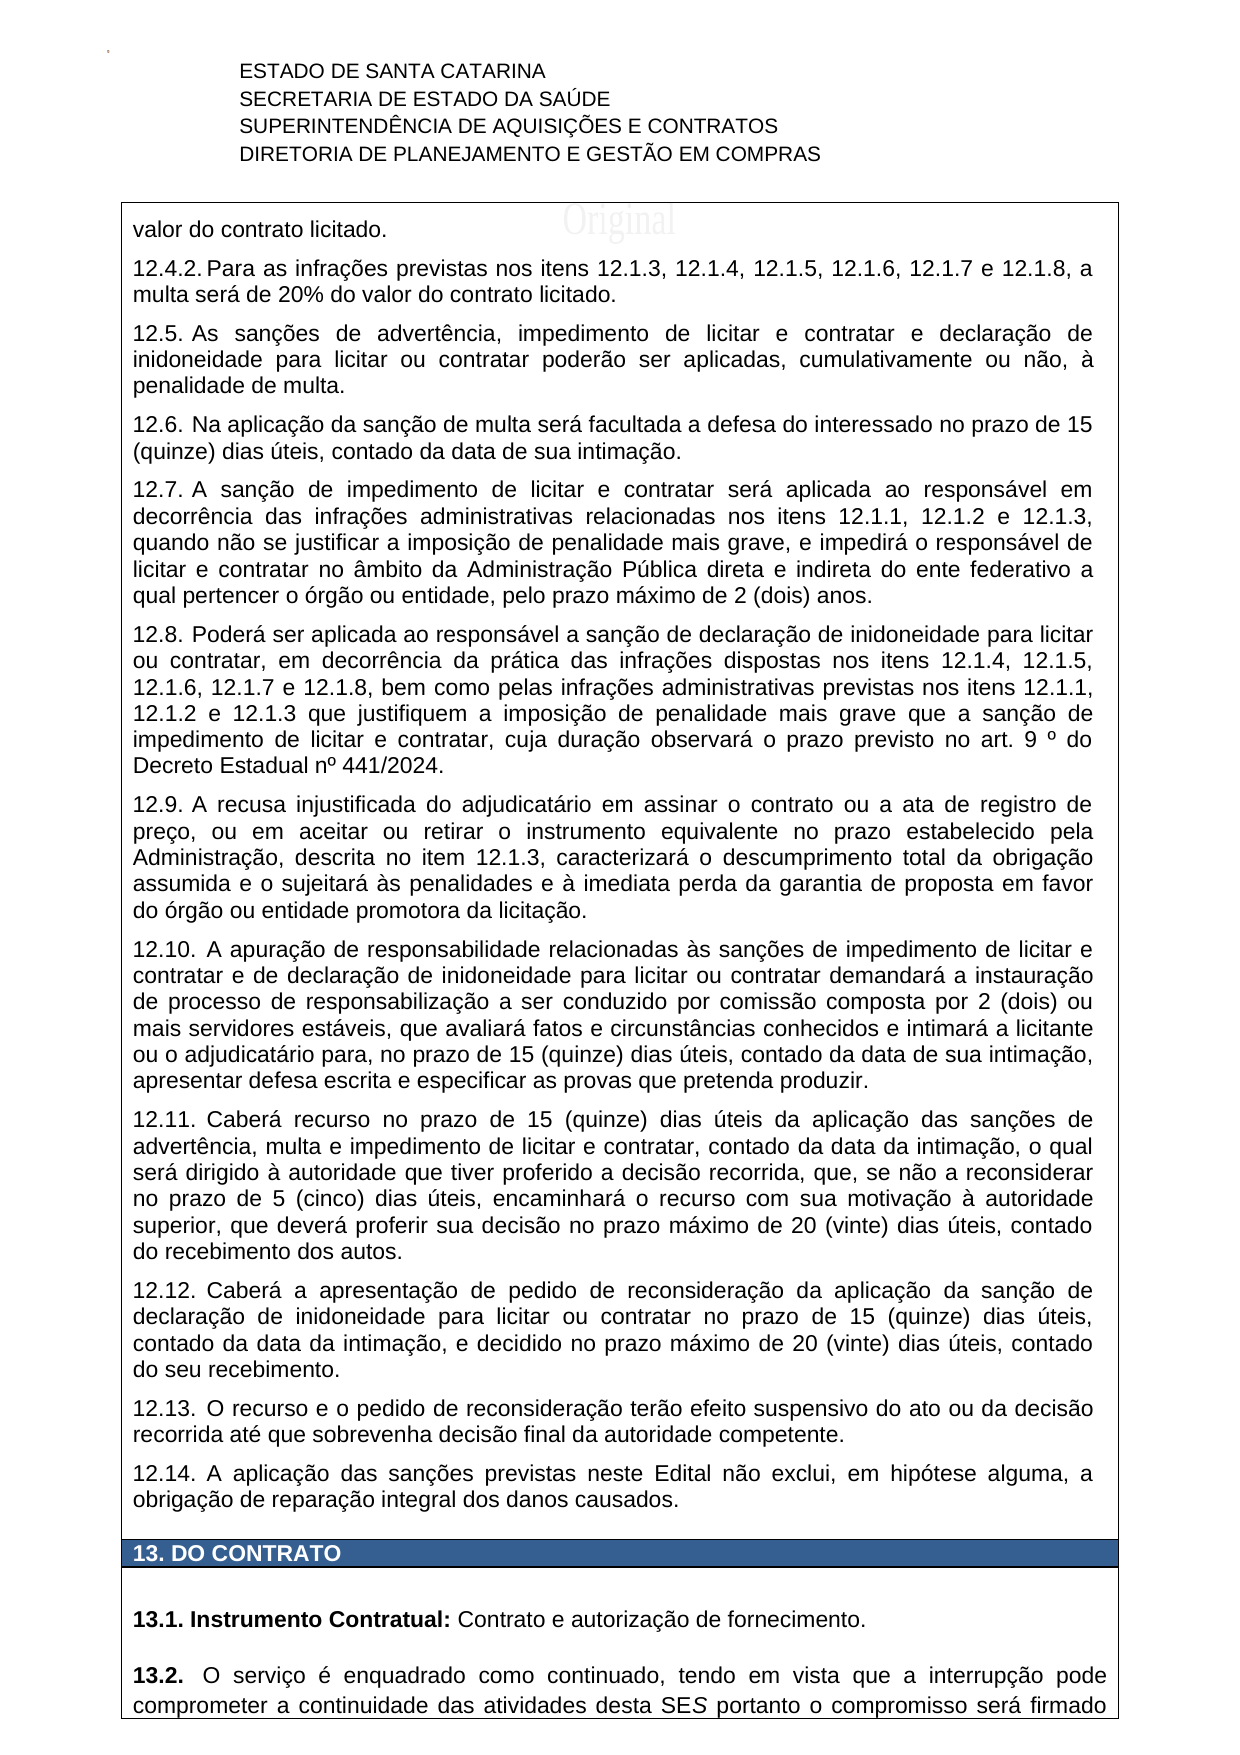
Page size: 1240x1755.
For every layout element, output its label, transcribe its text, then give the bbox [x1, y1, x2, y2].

table_cell Instrumento Contratual: Contrato e autorização de fornecimento. O serviço é enquadrado como continuado, tendo em vista que a interrupção pode comprometer a continuidade das atividades desta SES portanto o compromisso será firmado [122, 1568, 1118, 1718]
table_cell Comete infração administrativa, nos termos da lei, a licitante que, com dolo ou culpa: deixar de entregar a documentação exigida para o certame ou não entregar qualquer documento que tenha sido solicitado pelo/a pregoeiro/a durante o certame; Salvo em decorrência de fato superveniente devidamente justificado, não mantiver a proposta em especial quando: não enviar a proposta adequada ao último lance ofertado ou após a negociação; recusar-se a enviar o detalhamento da proposta quando exigível; ou pedir para ser desclassificado quando encerrada a etapa competitiva; não celebrar o contrato ou não entregar a documentação exigida para a contratação, quando convocado dentro do prazo de validade de sua proposta; 12.1.3.1. recusar-se, sem justificativa, a assinar o contrato ou a ata de registro de preço, ou a aceitar ou retirar o instrumento equivalente no prazo estabelecido pela Administração; apresentar declaração ou documentação falsa exigida para o certame ou prestar declaração falsa durante a licitação; fraudar a licitação; comportar-se de modo inidôneo ou cometer fraude de qualquer natureza, em especial quando: agir em conluio ou em desconformidade com a lei; induzir deliberadamente a erro no julgamento; apresentar amostra falsificada ou deteriorada; praticar atos ilícitos com vistas a frustrar os objetivos da licitação; praticar ato lesivo previsto no art. 5º da Lei nº 12.846, de 2013. Com fulcro na Lei Federal nº 14.133, de 2021, a Administração poderá, garantida a prévia defesa, aplicar às licitantes e/ou adjudicatários as seguintes sanções, sem prejuízo das responsabilidades civil e criminal: advertência; multa; impedimento de licitar e contratar e declaração de inidoneidade para licitar ou contratar, enquanto perdurarem os motivos determinantes da punição ou até que seja promovida sua reabilitação perante a própria autoridade que aplicou a penalidade. Na aplicação das sanções serão considerados: a natureza e a gravidade da infração cometida; as peculiaridades do caso concreto; as circunstâncias agravantes ou atenuantes; os danos que dela provierem para a Administração Pública; a implantação ou o aperfeiçoamento de programa de integridade, conforme normas e orientações dos órgãos de controle. A multa será recolhida em percentual de 0,5% a 30% incidente sobre o valor do contrato licitado, recolhida no prazo máximo de 30 (trinta) dias úteis, a contar da comunicação oficial. Para as infrações previstas nos itens 12.1.1 e 12.1.2 a multa será de 0,5% a 1% do valor do contrato licitado. Para as infrações previstas nos itens 12.1.3, 12.1.4, 12.1.5, 12.1.6, 12.1.7 e 12.1.8, a multa será de 20% do valor do contrato licitado. As sanções de advertência, impedimento de licitar e contratar e declaração de inidoneidade para licitar ou contratar poderão ser aplicadas, cumulativamente ou não, à penalidade de multa. Na aplicação da sanção de multa será facultada a defesa do interessado no prazo de 15 (quinze) dias úteis, contado da data de sua intimação. A sanção de impedimento de licitar e contratar será aplicada ao responsável em decorrência das infrações administrativas relacionadas nos itens 12.1.1, 12.1.2 e 12.1.3, quando não se justificar a imposição de penalidade mais grave, e impedirá o responsável de licitar e contratar no âmbito da Administração Pública direta e indireta do ente federativo a qual pertencer o órgão ou entidade, pelo prazo máximo de 2 (dois) anos. Poderá ser aplicada ao responsável a sanção de declaração de inidoneidade para licitar ou contratar, em decorrência da prática das infrações dispostas nos itens 12.1.4, 12.1.5, 12.1.6, 12.1.7 e 12.1.8, bem como pelas infrações administrativas previstas nos itens 12.1.1, 12.1.2 e 12.1.3 que justifiquem a imposição de penalidade mais grave que a sanção de impedimento de licitar e contratar, cuja duração observará o prazo previsto no art. 9 º do Decreto Estadual nº 441/2024. A recusa injustificada do adjudicatário em assinar o contrato ou a ata de registro de preço, ou em aceitar ou retirar o instrumento equivalente no prazo estabelecido pela Administração, descrita no item 12.1.3, caracterizará o descumprimento total da obrigação assumida e o sujeitará às penalidades e à imediata perda da garantia de proposta em favor do órgão ou entidade promotora da licitação. A apuração de responsabilidade relacionadas às sanções de impedimento de licitar e contratar e de declaração de inidoneidade para licitar ou contratar demandará a instauração de processo de responsabilização a ser conduzido por comissão composta por 2 (dois) ou mais servidores estáveis, que avaliará fatos e circunstâncias conhecidos e intimará a licitante ou o adjudicatário para, no prazo de 15 (quinze) dias úteis, contado da data de sua intimação, apresentar defesa escrita e especificar as provas que pretenda produzir. Caberá recurso no prazo de 15 (quinze) dias úteis da aplicação das sanções de advertência, multa e impedimento de licitar e contratar, contado da data da intimação, o qual será dirigido à autoridade que tiver proferido a decisão recorrida, que, se não a reconsiderar no prazo de 5 (cinco) dias úteis, encaminhará o recurso com sua motivação à autoridade superior, que deverá proferir sua decisão no prazo máximo de 20 (vinte) dias úteis, contado do recebimento dos autos. Caberá a apresentação de pedido de reconsideração da aplicação da sanção de declaração de inidoneidade para licitar ou contratar no prazo de 15 (quinze) dias úteis, contado da data da intimação, e decidido no prazo máximo de 20 (vinte) dias úteis, contado do seu recebimento. O recurso e o pedido de reconsideração terão efeito suspensivo do ato ou da decisão recorrida até que sobrevenha decisão final da autoridade competente. A aplicação das sanções previstas neste Edital não exclui, em hipótese alguma, a obrigação de reparação integral dos danos causados. [122, 203, 1118, 1539]
table_cell DO CONTRATO [122, 1540, 1118, 1566]
